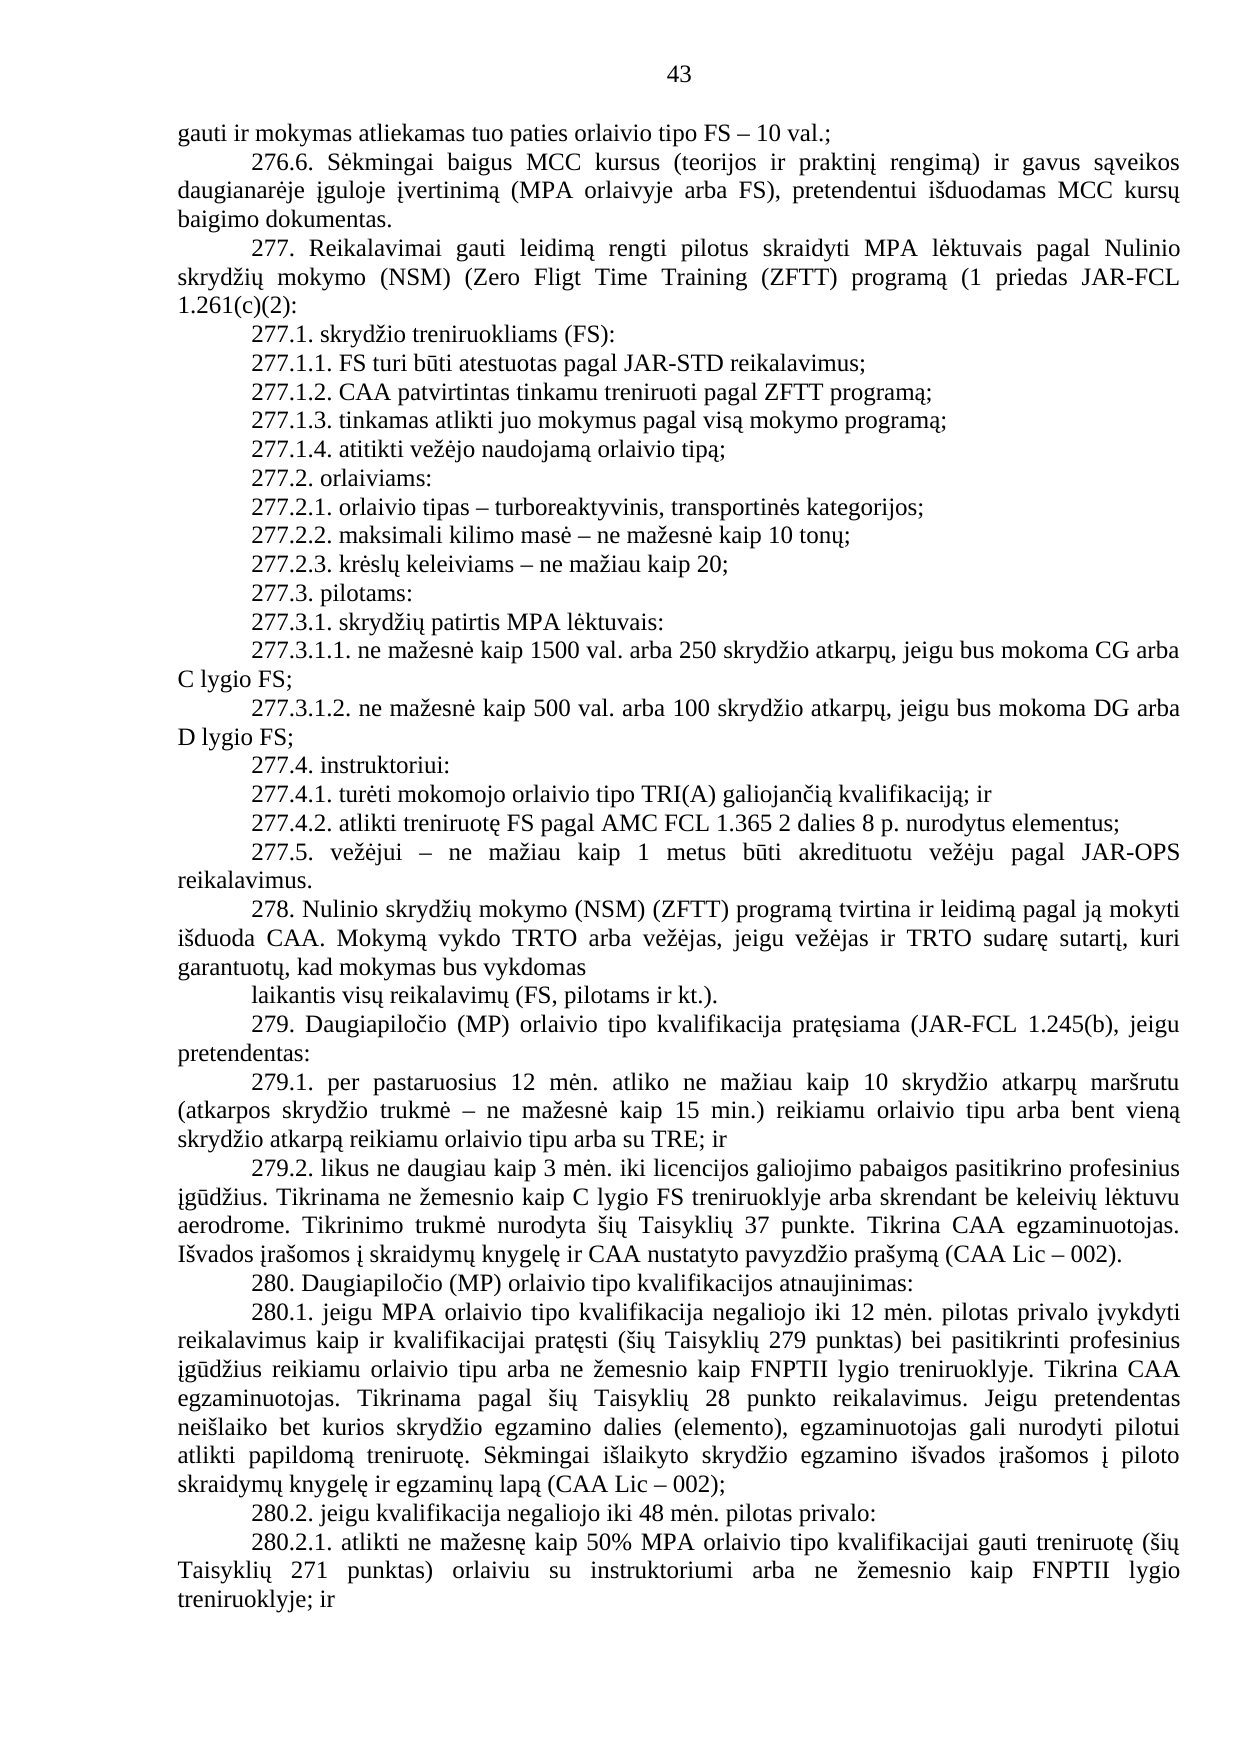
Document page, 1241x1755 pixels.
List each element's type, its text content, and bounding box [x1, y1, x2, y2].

text 280.1. jeigu MPA orlaivio tipo kvalifikacija negaliojo iki 12 mėn. pilotas privalo įvykdyti reikalavimus kaip ir kvalifikacijai pratęsti (šių Taisyklių 279 punktas) bei pasitikrinti profesinius įgūdžius reikiamu orlaivio tipu arba ne žemesnio kaip FNPTII lygio treniruoklyje. Tikrina CAA egzaminuotojas. Tikrinama pagal šių Taisyklių 28 punkto reikalavimus. Jeigu pretendentas neišlaiko bet kurios skrydžio egzamino dalies (elemento), egzaminuotojas gali nurodyti pilotui atlikti papildomą treniruotę. Sėkmingai išlaikyto skrydžio egzamino išvados įrašomos į piloto skraidymų knygelę ir egzaminų lapą (CAA Lic – 002); [177, 1297, 1181, 1498]
text 277.2.1. orlaivio tipas – turboreaktyvinis, transportinės kategorijos; [177, 492, 1181, 521]
text 277.4.2. atlikti treniruotę FS pagal AMC FCL 1.365 2 dalies 8 p. nurodytus elementus; [177, 808, 1181, 837]
text 277.3.1.1. ne mažesnė kaip 1500 val. arba 250 skrydžio atkarpų, jeigu bus mokoma CG arba C lygio FS; [177, 636, 1181, 693]
text 277.3.1.2. ne mažesnė kaip 500 val. arba 100 skrydžio atkarpų, jeigu bus mokoma DG arba D lygio FS; [177, 693, 1181, 751]
text 277.2.3. krėslų keleiviams – ne mažiau kaip 20; [177, 549, 1181, 578]
text 279.1. per pastaruosius 12 mėn. atliko ne mažiau kaip 10 skrydžio atkarpų maršrutu (atkarpos skrydžio trukmė – ne mažesnė kaip 15 min.) reikiamu orlaivio tipu arba bent vieną skrydžio atkarpą reikiamu orlaivio tipu arba su TRE; ir [177, 1067, 1181, 1153]
text 279.2. likus ne daugiau kaip 3 mėn. iki licencijos galiojimo pabaigos pasitikrino profesinius įgūdžius. Tikrinama ne žemesnio kaip C lygio FS treniruoklyje arba skrendant be keleivių lėktuvu aerodrome. Tikrinimo trukmė nurodyta šių Taisyklių 37 punkte. Tikrina CAA egzaminuotojas. Išvados įrašomos į skraidymų knygelę ir CAA nustatyto pavyzdžio prašymą (CAA Lic – 002). [177, 1153, 1181, 1268]
text 276.6. Sėkmingai baigus MCC kursus (teorijos ir praktinį rengimą) ir gavus sąveikos daugianarėje įguloje įvertinimą (MPA orlaivyje arba FS), pretendentui išduodamas MCC kursų baigimo dokumentas. [177, 147, 1181, 233]
text 277.1.3. tinkamas atlikti juo mokymus pagal visą mokymo programą; [177, 406, 1181, 434]
text 280. Daugiapiločio (MP) orlaivio tipo kvalifikacijos atnaujinimas: [177, 1268, 1181, 1297]
text 277.2. orlaiviams: [177, 463, 1181, 492]
text 277.5. vežėjui – ne mažiau kaip 1 metus būti akredituotu vežėju pagal JAR-OPS reikalavimus. [177, 837, 1181, 894]
text gauti ir mokymas atliekamas tuo paties orlaivio tipo FS – 10 val.; [177, 118, 1181, 147]
text 277. Reikalavimai gauti leidimą rengti pilotus skraidyti MPA lėktuvais pagal Nulinio skrydžių mokymo (NSM) (Zero Fligt Time Training (ZFTT) programą (1 priedas JAR-FCL 1.261(c)(2): [177, 233, 1181, 319]
text 280.2.1. atlikti ne mažesnę kaip 50% MPA orlaivio tipo kvalifikacijai gauti treniruotę (šių Taisyklių 271 punktas) orlaiviu su instruktoriumi arba ne žemesnio kaip FNPTII lygio treniruoklyje; ir [177, 1527, 1181, 1613]
text 277.1.1. FS turi būti atestuotas pagal JAR-STD reikalavimus; [177, 348, 1181, 377]
text 279. Daugiapiločio (MP) orlaivio tipo kvalifikacija pratęsiama (JAR-FCL 1.245(b), jeigu pretendentas: [177, 1009, 1181, 1067]
text 277.3. pilotams: [177, 578, 1181, 607]
text 277.4. instruktoriui: [177, 751, 1181, 779]
text 277.1.2. CAA patvirtintas tinkamu treniruoti pagal ZFTT programą; [177, 377, 1181, 406]
text 277.2.2. maksimali kilimo masė – ne mažesnė kaip 10 tonų; [177, 521, 1181, 549]
text 277.1.4. atitikti vežėjo naudojamą orlaivio tipą; [177, 434, 1181, 463]
text laikantis visų reikalavimų (FS, pilotams ir kt.). [177, 981, 1181, 1009]
text 278. Nulinio skrydžių mokymo (NSM) (ZFTT) programą tvirtina ir leidimą pagal ją mokyti išduoda CAA. Mokymą vykdo TRTO arba vežėjas, jeigu vežėjas ir TRTO sudarę sutartį, kuri garantuotų, kad mokymas bus vykdomas [177, 894, 1181, 981]
text 280.2. jeigu kvalifikacija negaliojo iki 48 mėn. pilotas privalo: [177, 1498, 1181, 1527]
text 277.1. skrydžio treniruokliams (FS): [177, 319, 1181, 348]
text 277.3.1. skrydžių patirtis MPA lėktuvais: [177, 607, 1181, 636]
text 277.4.1. turėti mokomojo orlaivio tipo TRI(A) galiojančią kvalifikaciją; ir [177, 779, 1181, 808]
